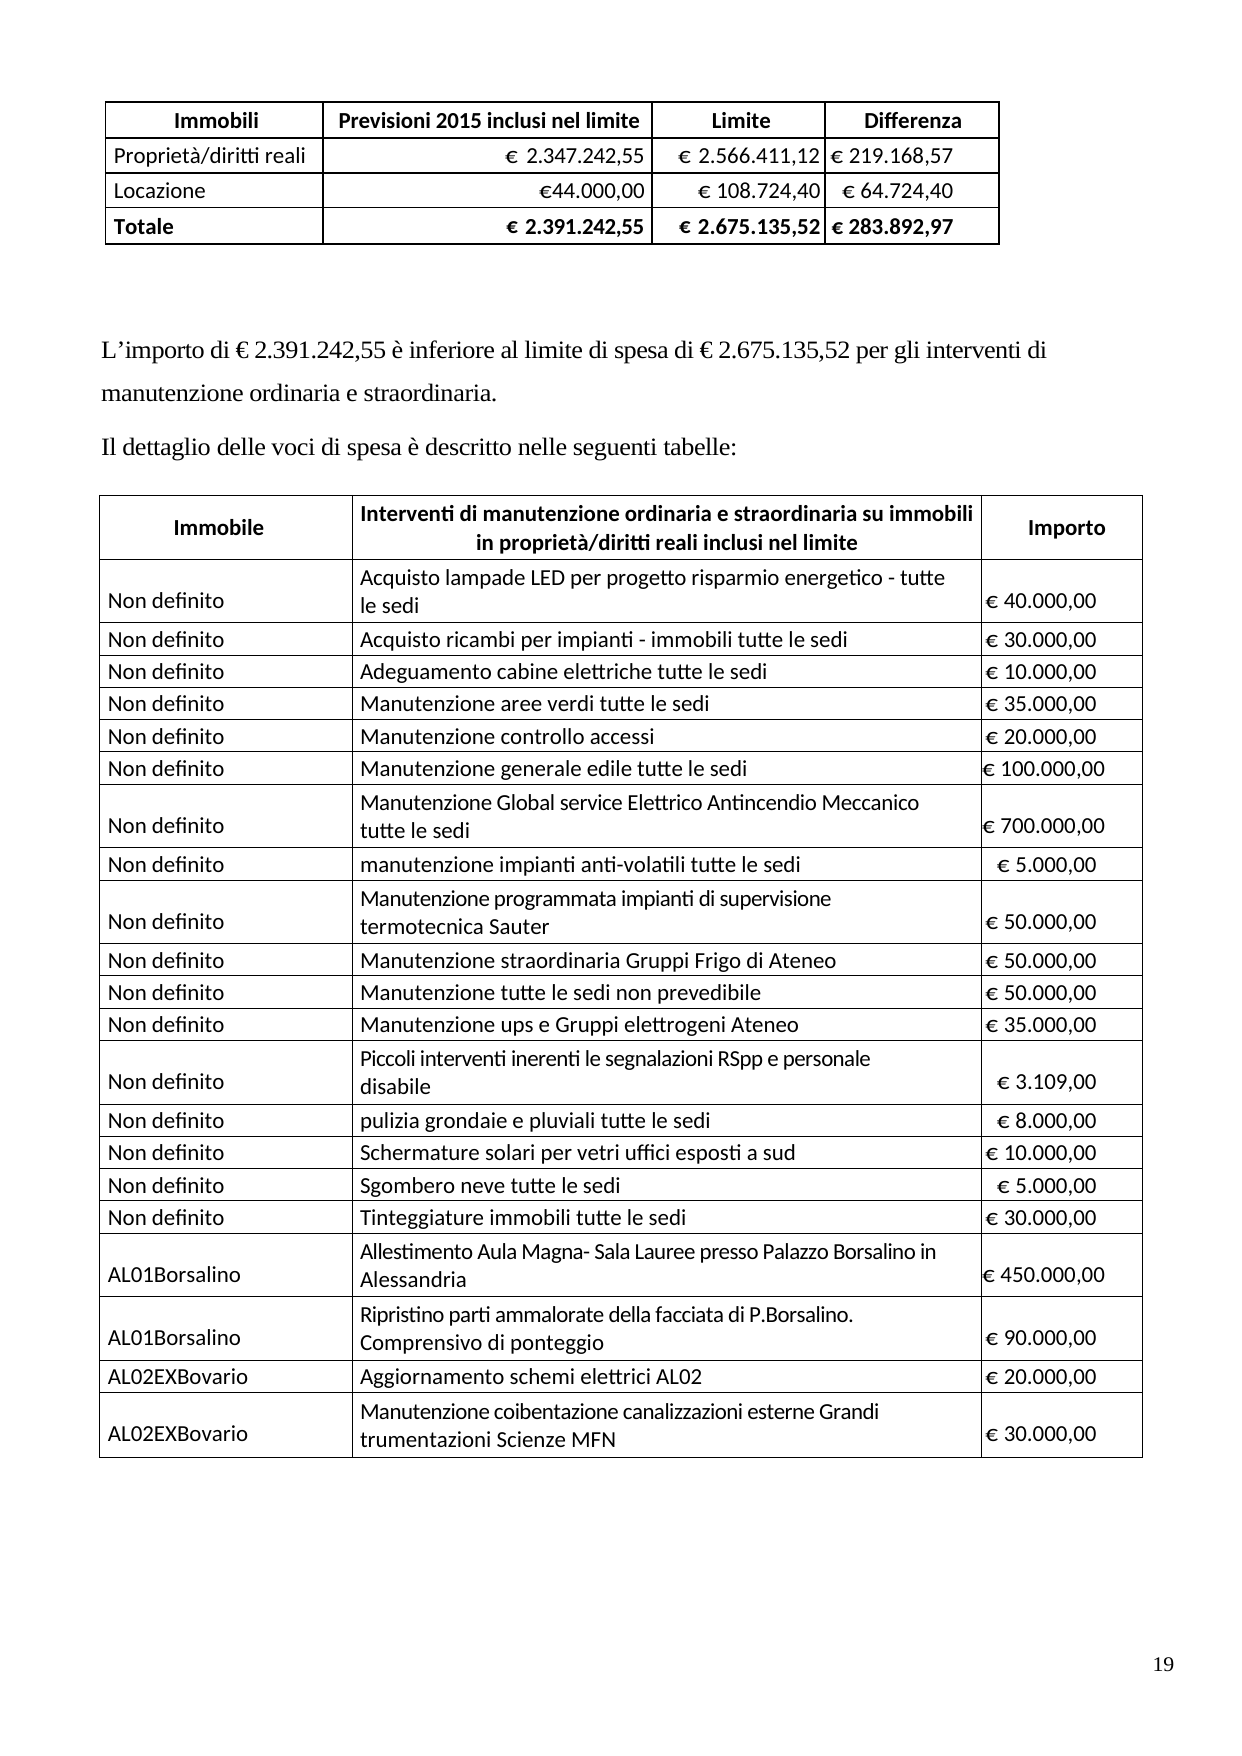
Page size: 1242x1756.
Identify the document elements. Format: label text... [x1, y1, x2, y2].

table_cell Manutenzione aree verdi tutte le sedi [353, 688, 981, 719]
table_cell Manutenzione programmata impianti di supervisione termotecnica Sauter [353, 881, 981, 943]
table_cell Non definito [100, 1169, 352, 1200]
table_cell Adeguamento cabine elettriche tutte le sedi [353, 656, 981, 687]
table_cell Tinteggiature immobili tutte le sedi [353, 1201, 981, 1233]
table_cell Non definito [100, 976, 352, 1008]
table_cell € 10.000,00 [982, 656, 1142, 687]
table_cell Non definito [100, 944, 352, 975]
table_cell Non definito [100, 881, 352, 943]
table_cell Schermature solari per vetri uffici esposti a sud [353, 1137, 981, 1168]
table_cell € [653, 139, 693, 172]
table_cell Non definito [100, 1105, 352, 1136]
table_cell Ripristino parti ammalorate della facciata di P.Borsalino. Comprensivo di ponteggio [353, 1297, 981, 1360]
table_cell € [324, 208, 520, 243]
table_cell Non definito [100, 688, 352, 719]
table_cell € 8.000,00 [982, 1105, 1142, 1136]
table_cell Piccoli interventi inerenti le segnalazioni RSpp e personale disabile [353, 1041, 981, 1104]
table_cell € 450.000,00 [982, 1234, 1142, 1296]
text Il dettaglio delle voci di spesa è descritto nelle seguenti tabelle: [101, 432, 1154, 461]
table_cell € [653, 208, 693, 243]
table_header Differenza [826, 103, 998, 137]
table_cell Non definito [100, 1009, 352, 1040]
table_cell € 108.724,40 [693, 174, 824, 207]
table_cell [653, 174, 693, 207]
table_cell AL02EXBovario [100, 1393, 352, 1457]
table_header Importo [982, 496, 1142, 559]
table_cell Non definito [100, 623, 352, 655]
table_cell Non definito [100, 1041, 352, 1104]
table_cell Manutenzione generale edile tutte le sedi [353, 752, 981, 784]
table_cell € 35.000,00 [982, 1009, 1142, 1040]
table_cell € 283.892,97 [826, 208, 998, 243]
table_cell Non definito [100, 560, 352, 622]
table_cell € 30.000,00 [982, 1201, 1142, 1233]
table_cell € [324, 139, 520, 172]
table_cell Non definito [100, 752, 352, 784]
table_header Immobili [106, 103, 322, 137]
table_cell € 64.724,40 [826, 174, 998, 207]
table_cell € 3.109,00 [982, 1041, 1142, 1104]
table_cell € 5.000,00 [982, 848, 1142, 880]
table_cell € 20.000,00 [982, 720, 1142, 751]
table_cell 2.347.242,55 [520, 139, 651, 172]
table_cell € 50.000,00 [982, 976, 1142, 1008]
text L’importo di € 2.391.242,55 è inferiore al limite di spesa di € 2.675.135,52 per gli interventi di manutenzione ordinaria e straordinaria. [101, 335, 1101, 407]
table_cell [324, 174, 520, 207]
table_cell Aggiornamento schemi elettrici AL02 [353, 1361, 981, 1392]
table_header Immobile [100, 496, 352, 559]
table_header [653, 103, 693, 137]
table_cell € 35.000,00 [982, 688, 1142, 719]
table_cell € 219.168,57 [826, 139, 998, 172]
table_cell AL01Borsalino [100, 1234, 352, 1296]
table_cell AL02EXBovario [100, 1361, 352, 1392]
table_cell Non definito [100, 848, 352, 880]
table_header Interventi di manutenzione ordinaria e straordinaria su immobili in proprietà/diritti reali inclusi nel limite [353, 496, 981, 559]
table_cell Non definito [100, 1137, 352, 1168]
table_cell Non definito [100, 656, 352, 687]
table_cell 2.566.411,12 [693, 139, 824, 172]
table_cell Manutenzione coibentazione canalizzazioni esterne Grandi trumentazioni Scienze MFN [353, 1393, 981, 1457]
table_cell Manutenzione controllo accessi [353, 720, 981, 751]
table_cell € 20.000,00 [982, 1361, 1142, 1392]
table_header Limite [693, 103, 824, 137]
table_cell € 100.000,00 [982, 752, 1142, 784]
table_cell Non definito [100, 785, 352, 847]
table_cell € 90.000,00 [982, 1297, 1142, 1360]
table_cell pulizia grondaie e pluviali tutte le sedi [353, 1105, 981, 1136]
table_cell Manutenzione ups e Gruppi elettrogeni Ateneo [353, 1009, 981, 1040]
table_header Previsioni 2015 inclusi nel limite [324, 103, 651, 137]
table_cell 2.391.242,55 [520, 208, 651, 243]
table_cell Manutenzione tutte le sedi non prevedibile [353, 976, 981, 1008]
table_cell € 10.000,00 [982, 1137, 1142, 1168]
table_cell € 50.000,00 [982, 881, 1142, 943]
table_cell € 5.000,00 [982, 1169, 1142, 1200]
table_cell € 30.000,00 [982, 1393, 1142, 1457]
table_cell Totale [106, 208, 322, 243]
table_cell €44.000,00 [520, 174, 651, 207]
table_cell Manutenzione straordinaria Gruppi Frigo di Ateneo [353, 944, 981, 975]
table_cell Non definito [100, 1201, 352, 1233]
table_cell € 50.000,00 [982, 944, 1142, 975]
table_cell Proprietà/diritti reali [106, 139, 322, 172]
table_cell Sgombero neve tutte le sedi [353, 1169, 981, 1200]
table_cell Non definito [100, 720, 352, 751]
table_cell Manutenzione Global service Elettrico Antincendio Meccanico tutte le sedi [353, 785, 981, 847]
table_cell Acquisto ricambi per impianti - immobili tutte le sedi [353, 623, 981, 655]
table_cell AL01Borsalino [100, 1297, 352, 1360]
table_cell Acquisto lampade LED per progetto risparmio energetico - tutte le sedi [353, 560, 981, 622]
table_cell € 30.000,00 [982, 623, 1142, 655]
table_cell manutenzione impianti anti-volatili tutte le sedi [353, 848, 981, 880]
table_cell 2.675.135,52 [693, 208, 824, 243]
table_cell € 700.000,00 [982, 785, 1142, 847]
table_cell Allestimento Aula Magna- Sala Lauree presso Palazzo Borsalino in Alessandria [353, 1234, 981, 1296]
table_cell € 40.000,00 [982, 560, 1142, 622]
table_cell Locazione [106, 174, 322, 207]
